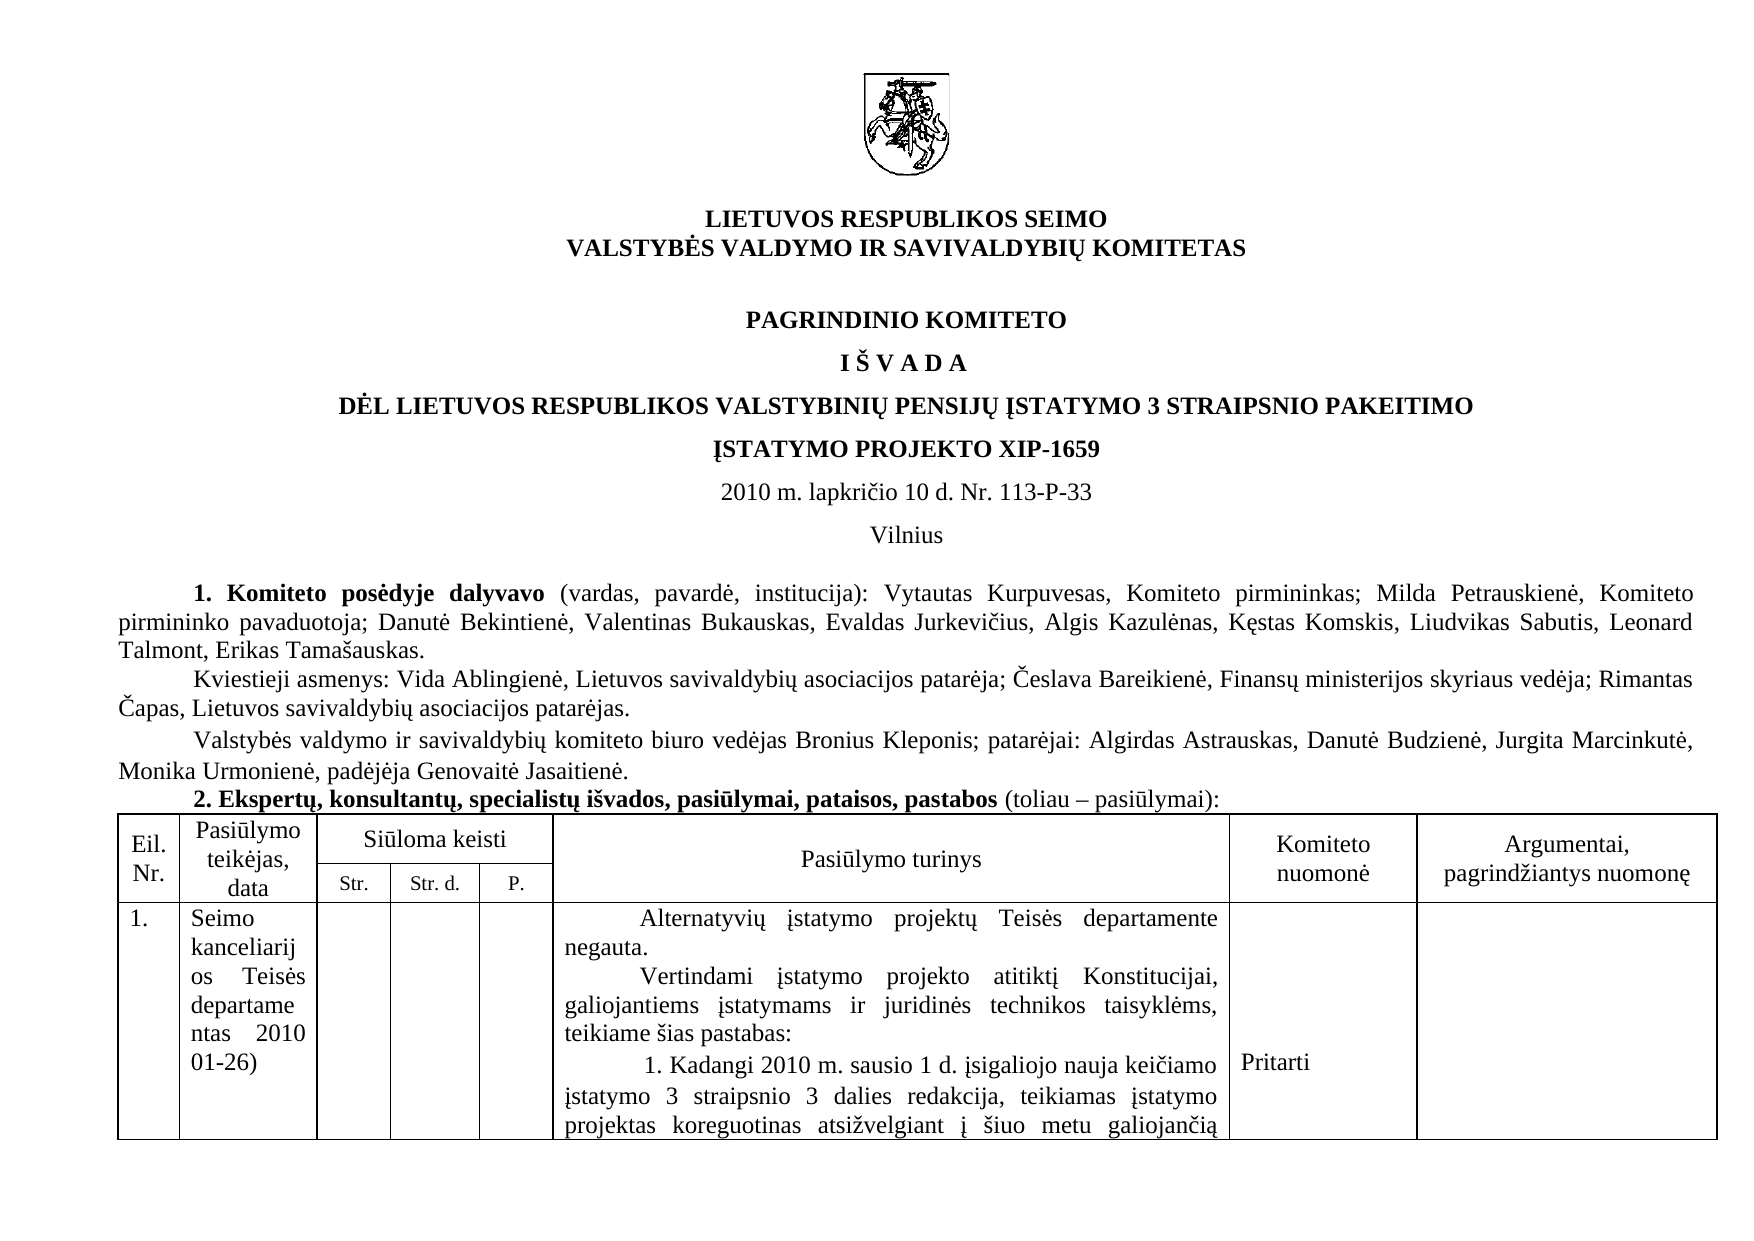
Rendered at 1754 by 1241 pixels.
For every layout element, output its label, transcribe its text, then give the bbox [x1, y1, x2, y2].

table_header Siūloma keisti [318, 815, 552, 862]
table_cell Pritarti [1230, 903, 1416, 1139]
table_cell Str. d. [391, 864, 479, 902]
table_header Pasiūlymo turinys [554, 815, 1229, 902]
text 1. Komiteto posėdyje dalyvavo (vardas, pavardė, institucija): Vytautas Kurpuvesas, Komiteto pirmininkas; Milda Petrauskienė, Komiteto pirmininko pavaduotoja; Danutė Bekintienė, Valentinas Bukauskas, Evaldas Jurkevičius, Algis Kazulėnas, Kęstas Komskis, Liudvikas Sabutis, Leonard Talmont, Erikas Tamašauskas. [118, 578, 1694, 664]
text DĖL LIETUVOS RESPUBLIKOS VALSTYBINIŲ PENSIJŲ ĮSTATYMO 3 STRAIPSNIO PAKEITIMO [118, 391, 1694, 420]
table_cell 1. [119, 903, 179, 1139]
text Vilnius [118, 520, 1694, 549]
text 2010 m. lapkričio 10 d. Nr. 113-P-33 [118, 477, 1694, 506]
table_cell [318, 903, 390, 1139]
table_cell Seimo kanceliarijos Teisės departamentas 2010 01-26) [180, 903, 316, 1139]
text VALSTYBĖS VALDYMO IR SAVIVALDYBIŲ KOMITETAS [118, 233, 1694, 262]
table_cell P. [480, 864, 552, 902]
text ĮSTATYMO PROJEKTO XIP-1659 [118, 434, 1694, 463]
text Valstybės valdymo ir savivaldybių komiteto biuro vedėjas Bronius Kleponis; patarėjai: Algirdas Astrauskas, Danutė Budzienė, Jurgita Marcinkutė, Monika Urmonienė, padėjėja Genovaitė Jasaitienė. [118, 722, 1694, 784]
subtitle PAGRINDINIO KOMITETO [118, 305, 1694, 333]
table_header Argumentai, pagrindžiantys nuomonę [1418, 815, 1716, 902]
text LIETUVOS RESPUBLIKOS SEIMO [118, 204, 1694, 233]
table_cell Alternatyvių įstatymo projektų Teisės departamente negauta. Vertindami įstatymo projekto atitiktį Konstitucijai, galiojantiems įstatymams ir juridinės technikos taisyklėms, teikiame šias pastabas: 1. Kadangi 2010 m. sausio 1 d. įsigaliojo nauja keičiamo įstatymo 3 straipsnio 3 dalies redakcija, teikiamas įstatymo projektas koreguotinas atsižvelgiant į šiuo metu galiojančią [554, 903, 1229, 1139]
table_header Komiteto nuomonė [1230, 815, 1416, 902]
table_cell [480, 903, 552, 1139]
table_cell [391, 903, 479, 1139]
table_cell Str. [318, 864, 390, 902]
table_header Eil. Nr. [119, 815, 179, 902]
text Kviestieji asmenys: Vida Ablingienė, Lietuvos savivaldybių asociacijos patarėja; Česlava Bareikienė, Finansų ministerijos skyriaus vedėja; Rimantas Čapas, Lietuvos savivaldybių asociacijos patarėjas. [118, 664, 1694, 722]
subtitle I Š V A D A [118, 348, 1694, 377]
table_cell [1418, 903, 1716, 1139]
table_header Pasiūlymo teikėjas, data [180, 815, 316, 902]
text 2. Ekspertų, konsultantų, specialistų išvados, pasiūlymai, pataisos, pastabos (toliau – pasiūlymai): [118, 784, 1694, 813]
